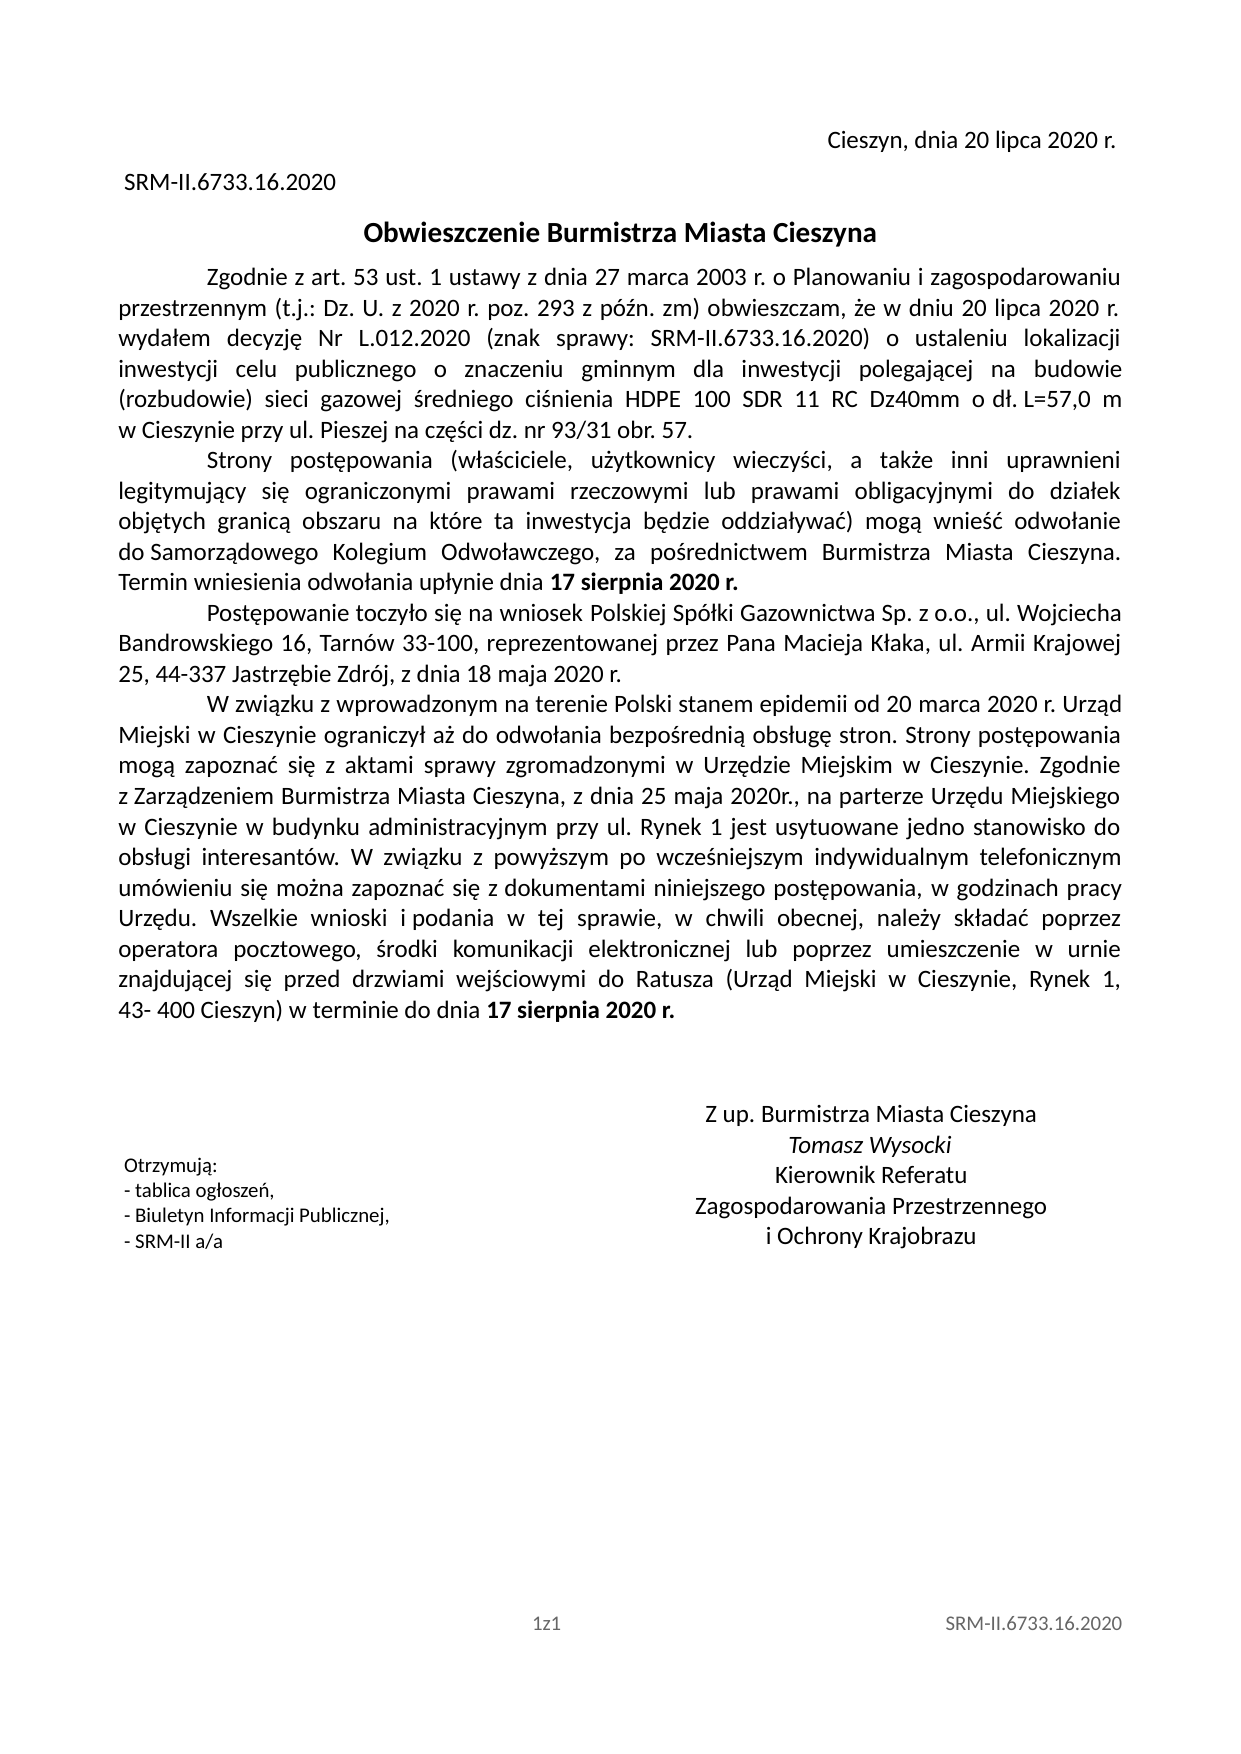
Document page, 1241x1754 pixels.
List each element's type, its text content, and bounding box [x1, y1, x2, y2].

table_cell Archiwum a/a [620, 160, 1122, 202]
text Strony postępowania (właściciele, użytkownicy wieczyści, a także inni uprawnieni legitymujący się ograniczonymi prawami rzeczowymi lub prawami obligacyjnymi do działek objętych granicą obszaru na które ta inwestycja będzie oddziaływać) mogą wnieść odwołanie do Samorządowego Kolegium Odwoławczego, za pośrednictwem Burmistrza Miasta Cieszyna. Termin wniesienia odwołania upłynie dnia 17 sierpnia 2020 r. [118, 444, 1122, 597]
text W związku z wprowadzonym na terenie Polski stanem epidemii od 20 marca 2020 r. Urząd Miejski w Cieszynie ograniczył aż do odwołania bezpośrednią obsługę stron. Strony postępowania mogą zapoznać się z aktami sprawy zgromadzonymi w Urzędzie Miejskim w Cieszynie. Zgodnie z Zarządzeniem Burmistrza Miasta Cieszyna, z dnia 25 maja 2020r., na parterze Urzędu Miejskiego w Cieszynie w budynku administracyjnym przy ul. Rynek 1 jest usytuowane jedno stanowisko do obsługi interesantów. W związku z powyższym po wcześniejszym indywidualnym telefonicznym umówieniu się można zapoznać się z dokumentami niniejszego postępowania, w godzinach pracy Urzędu. Wszelkie wnioski i podania w tej sprawie, w chwili obecnej, należy składać poprzez operatora pocztowego, środki komunikacji elektronicznej lub poprzez umieszczenie w urnie znajdującej się przed drzwiami wejściowymi do Ratusza (Urząd Miejski w Cieszynie, Rynek 1, 43- 400 Cieszyn) w terminie do dnia 17 sierpnia 2020 r. [118, 688, 1122, 1024]
table_header Cieszyn, dnia 20 lipca 2020 r. [620, 118, 1122, 160]
text Zgodnie z art. 53 ust. 1 ustawy z dnia 27 marca 2003 r. o Planowaniu i zagospodarowaniu przestrzennym (t.j.: Dz. U. z 2020 r. poz. 293 z późn. zm) obwieszczam, że w dniu 20 lipca 2020 r. wydałem decyzję Nr L.012.2020 (znak sprawy: SRM-II.6733.16.2020) o ustaleniu lokalizacji inwestycji celu publicznego o znaczeniu gminnym dla inwestycji polegającej na budowie (rozbudowie) sieci gazowej średniego ciśnienia HDPE 100 SDR 11 RC Dz40mm o dł. L=57,0 m w Cieszynie przy ul. Pieszej na części dz. nr 93/31 obr. 57. [118, 261, 1122, 444]
table_cell SRM-II.6733.16.2020 [118, 160, 620, 202]
table_header Z up. Burmistrza Miasta Cieszyna Tomasz Wysocki Kierownik Referatu Zagospodarowania Przestrzennego i Ochrony Krajobrazu [620, 1090, 1122, 1259]
table_header [118, 118, 620, 160]
text Obwieszczenie Burmistrza Miasta Cieszyna [118, 214, 1122, 249]
text Postępowanie toczyło się na wniosek Polskiej Spółki Gazownictwa Sp. z o.o., ul. Wojciecha Bandrowskiego 16, Tarnów 33-100, reprezentowanej przez Pana Macieja Kłaka, ul. Armii Krajowej 25, 44-337 Jastrzębie Zdrój, z dnia 18 maja 2020 r. [118, 597, 1122, 688]
table_header Otrzymują: - tablica ogłoszeń, - Biuletyn Informacji Publicznej, - SRM-II a/a [118, 1090, 620, 1259]
